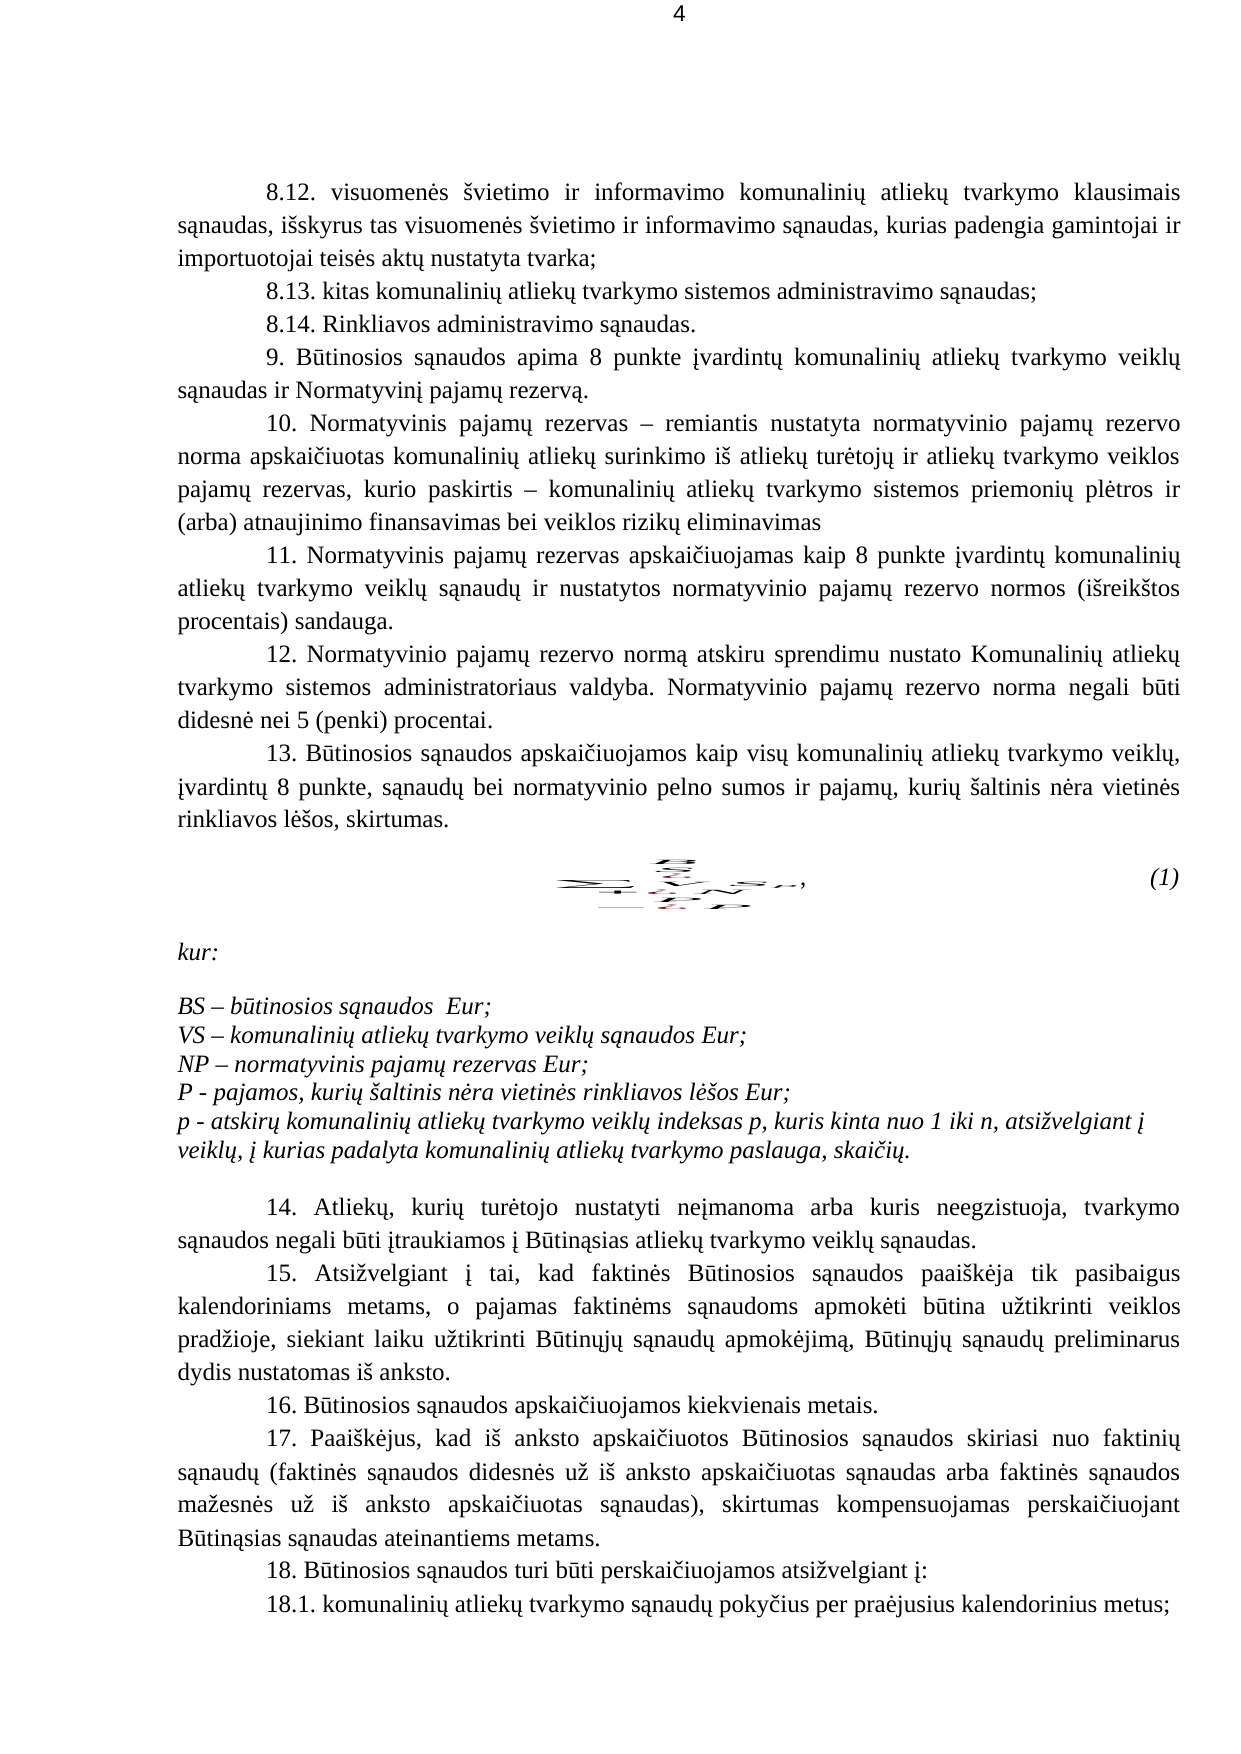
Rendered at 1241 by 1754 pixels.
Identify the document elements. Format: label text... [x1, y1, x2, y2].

text 11. Normatyvinis pajamų rezervas apskaičiuojamas kaip 8 punkte įvardintų komunalinių atliekų tvarkymo veiklų sąnaudų ir nustatytos normatyvinio pajamų rezervo normos (išreikštos procentais) sandauga. [177, 540, 1181, 635]
text 8.12. visuomenės švietimo ir informavimo komunalinių atliekų tvarkymo klausimais sąnaudas, išskyrus tas visuomenės švietimo ir informavimo sąnaudas, kurias padengia gamintojai ir importuotojai teisės aktų nustatyta tvarka; [177, 177, 1181, 272]
text 13. Būtinosios sąnaudos apskaičiuojamos kaip visų komunalinių atliekų tvarkymo veiklų, įvardintų 8 punkte, sąnaudų bei normatyvinio pelno sumos ir pajamų, kurių šaltinis nėra vietinės rinkliavos lėšos, skirtumas. [177, 738, 1181, 833]
text 14. Atliekų, kurių turėtojo nustatyti neįmanoma arba kuris neegzistuoja, tvarkymo sąnaudos negali būti įtraukiamos į Būtinąsias atliekų tvarkymo veiklų sąnaudas. [177, 1192, 1181, 1254]
text 17. Paaiškėjus, kad iš anksto apskaičiuotos Būtinosios sąnaudos skiriasi nuo faktinių sąnaudų (faktinės sąnaudos didesnės už iš anksto apskaičiuotas sąnaudas arba faktinės sąnaudos mažesnės už iš anksto apskaičiuotas sąnaudas), skirtumas kompensuojamas perskaičiuojant Būtinąsias sąnaudas ateinantiems metams. [177, 1423, 1181, 1551]
text 9. Būtinosios sąnaudos apima 8 punkte įvardintų komunalinių atliekų tvarkymo veiklų sąnaudas ir Normatyvinį pajamų rezervą. [177, 342, 1181, 404]
text 16. Būtinosios sąnaudos apskaičiuojamos kiekvienais metais. [177, 1391, 1181, 1419]
text VS – komunalinių atliekų tvarkymo veiklų sąnaudos Eur; [177, 1020, 1181, 1049]
text p - atskirų komunalinių atliekų tvarkymo veiklų indeksas p, kuris kinta nuo 1 iki n, atsižvelgiant į veiklų, į kurias padalyta komunalinių atliekų tvarkymo paslauga, skaičių. [177, 1106, 1181, 1164]
text kur: [177, 937, 1181, 965]
text NP – normatyvinis pajamų rezervas Eur; [177, 1049, 1181, 1077]
text P - pajamos, kurių šaltinis nėra vietinės rinkliavos lėšos Eur; [177, 1077, 1181, 1106]
text 18. Būtinosios sąnaudos turi būti perskaičiuojamos atsižvelgiant į: [177, 1556, 1181, 1584]
text BS – būtinosios sąnaudos Eur; [177, 991, 1181, 1020]
text , (1) [177, 859, 1181, 911]
text 12. Normatyvinio pajamų rezervo normą atskiru sprendimu nustato Komunalinių atliekų tvarkymo sistemos administratoriaus valdyba. Normatyvinio pajamų rezervo norma negali būti didesnė nei 5 (penki) procentai. [177, 639, 1181, 734]
text 18.1. komunalinių atliekų tvarkymo sąnaudų pokyčius per praėjusius kalendorinius metus; [177, 1589, 1181, 1617]
text 15. Atsižvelgiant į tai, kad faktinės Būtinosios sąnaudos paaiškėja tik pasibaigus kalendoriniams metams, o pajamas faktinėms sąnaudoms apmokėti būtina užtikrinti veiklos pradžioje, siekiant laiku užtikrinti Būtinųjų sąnaudų apmokėjimą, Būtinųjų sąnaudų preliminarus dydis nustatomas iš anksto. [177, 1258, 1181, 1386]
text 10. Normatyvinis pajamų rezervas – remiantis nustatyta normatyvinio pajamų rezervo norma apskaičiuotas komunalinių atliekų surinkimo iš atliekų turėtojų ir atliekų tvarkymo veiklos pajamų rezervas, kurio paskirtis – komunalinių atliekų tvarkymo sistemos priemonių plėtros ir (arba) atnaujinimo finansavimas bei veiklos rizikų eliminavimas [177, 408, 1181, 536]
text 8.13. kitas komunalinių atliekų tvarkymo sistemos administravimo sąnaudas; [177, 276, 1181, 305]
text 8.14. Rinkliavos administravimo sąnaudas. [177, 309, 1181, 338]
